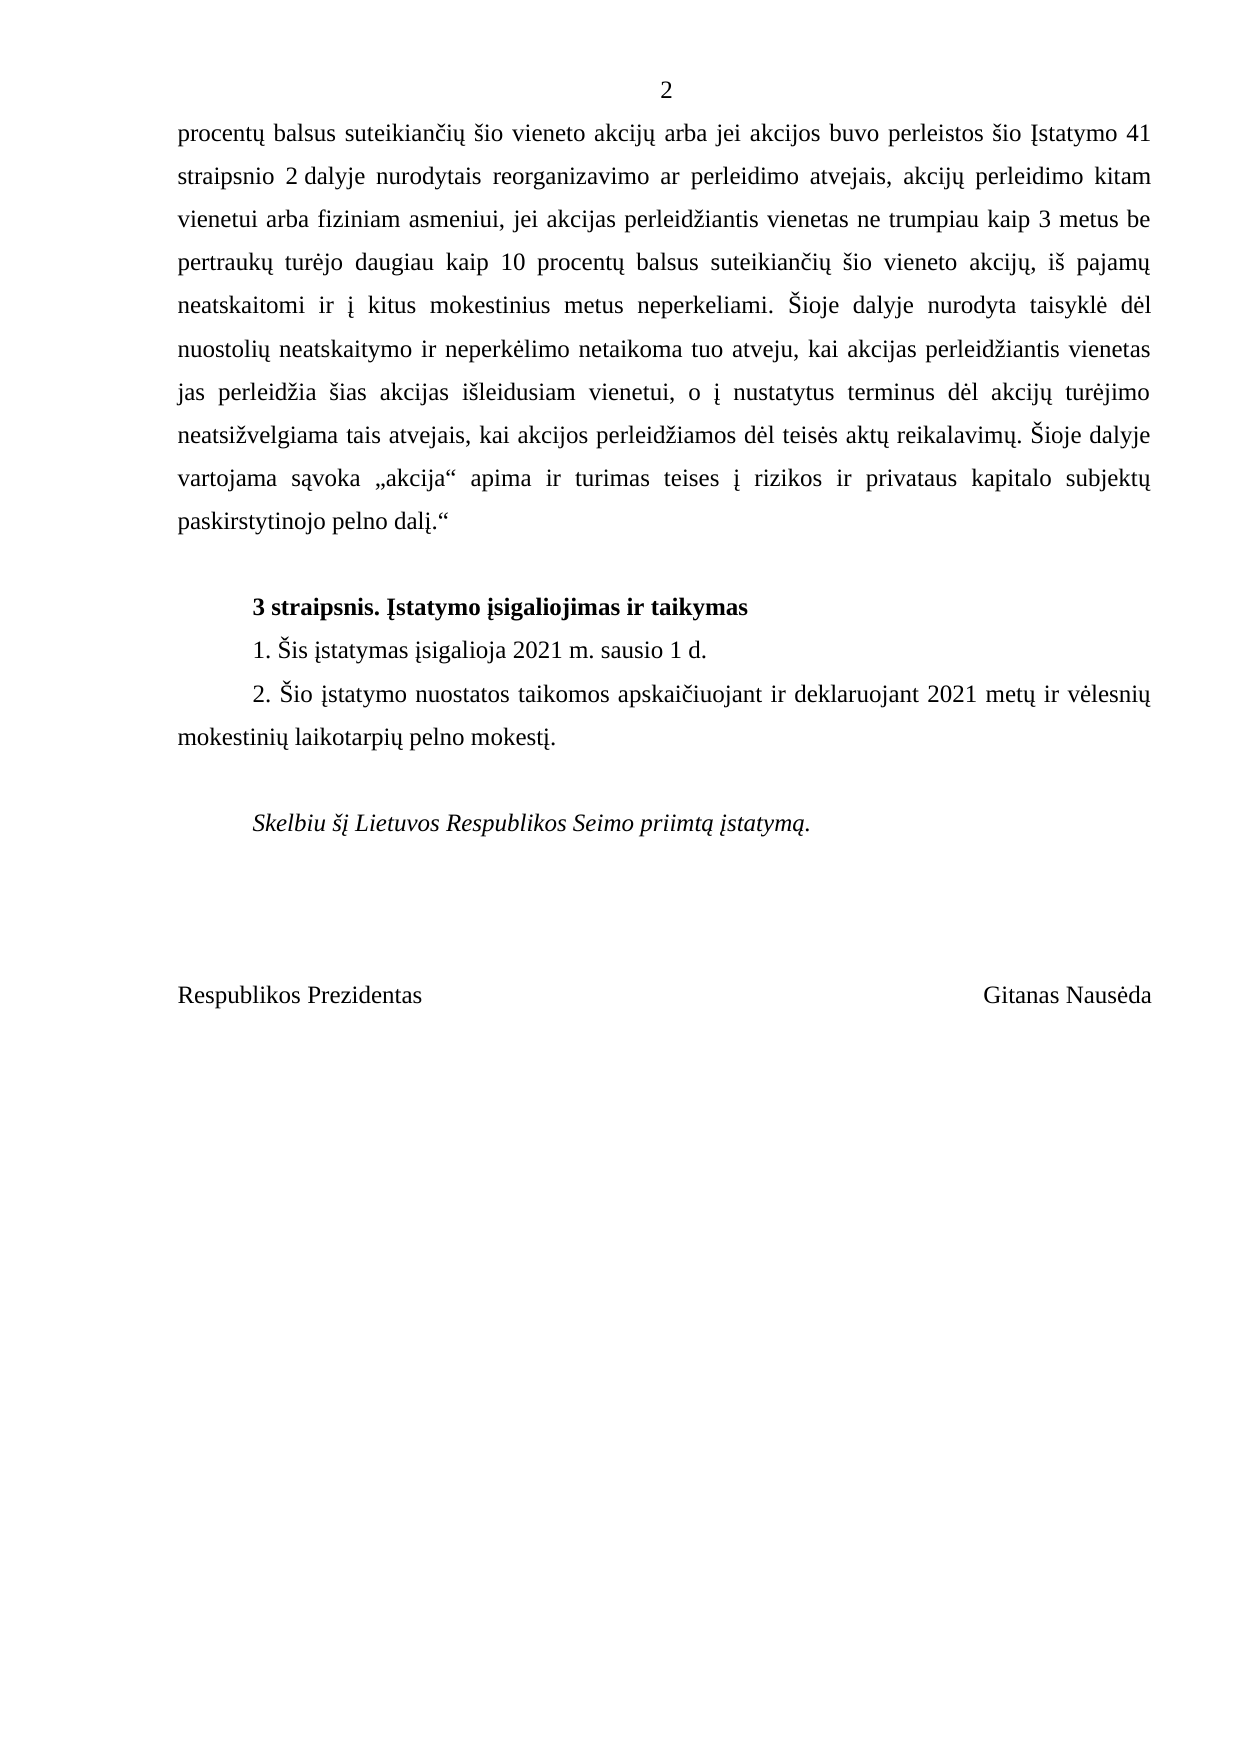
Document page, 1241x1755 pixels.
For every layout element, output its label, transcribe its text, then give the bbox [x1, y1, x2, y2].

text procentų balsus suteikiančių šio vieneto akcijų arba jei akcijos buvo perleistos šio Įstatymo 41 straipsnio 2 dalyje nurodytais reorganizavimo ar perleidimo atvejais, akcijų perleidimo kitam vienetui arba fiziniam asmeniui, jei akcijas perleidžiantis vienetas ne trumpiau kaip 3 metus be pertraukų turėjo daugiau kaip 10 procentų balsus suteikiančių šio vieneto akcijų, iš pajamų neatskaitomi ir į kitus mokestinius metus neperkeliami. Šioje dalyje nurodyta taisyklė dėl nuostolių neatskaitymo ir neperkėlimo netaikoma tuo atveju, kai akcijas perleidžiantis vienetas jas perleidžia šias akcijas išleidusiam vienetui, o į nustatytus terminus dėl akcijų turėjimo neatsižvelgiama tais atvejais, kai akcijos perleidžiamos dėl teisės aktų reikalavimų. Šioje dalyje vartojama sąvoka „akcija“ apima ir turimas teises į rizikos ir privataus kapitalo subjektų paskirstytinojo pelno dalį.“ [177, 118, 1152, 535]
text 2. Šio įstatymo nuostatos taikomos apskaičiuojant ir deklaruojant 2021 metų ir vėlesnių mokestinių laikotarpių pelno mokestį. [177, 679, 1152, 751]
text Skelbiu šį Lietuvos Respublikos Seimo priimtą įstatymą. [177, 808, 1152, 837]
text Respublikos Prezidentas Gitanas Nausėda [177, 981, 1152, 1009]
text 1. Šis įstatymas įsigalioja 2021 m. sausio 1 d. [177, 636, 1152, 664]
text 3 straipsnis. Įstatymo įsigaliojimas ir taikymas [177, 592, 1152, 621]
